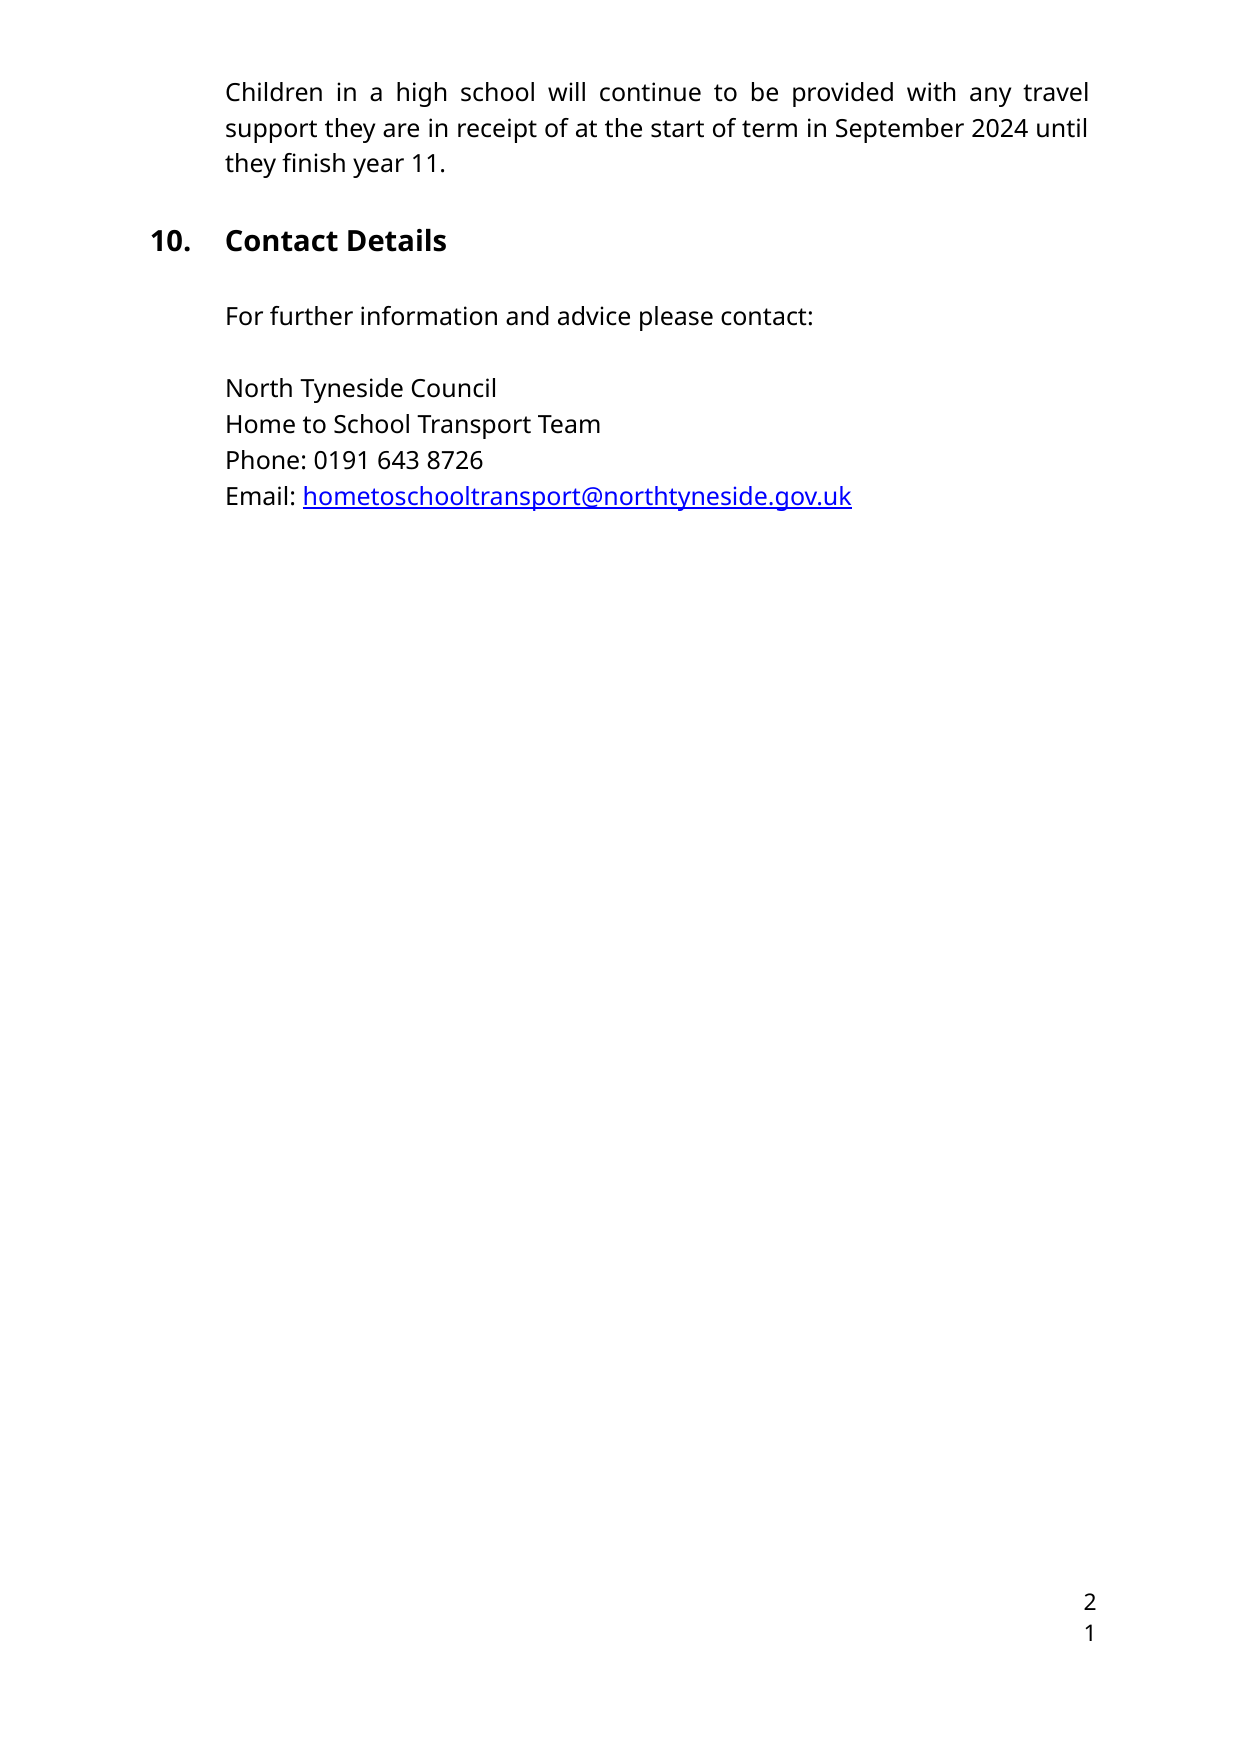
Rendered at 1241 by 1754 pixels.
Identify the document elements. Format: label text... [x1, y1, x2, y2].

subtitle 10. Contact Details [149, 220, 1090, 260]
text Children in a high school will continue to be provided with any travel support they are in receipt of at the start of term in September 2024 until they finish year 11. [225, 75, 1090, 180]
text Phone: 0191 643 8726 [149, 442, 1090, 477]
text Home to School Transport Team [149, 407, 1090, 441]
text Email: hometoschooltransport@northtyneside.gov.uk [149, 478, 1090, 512]
text For further information and advice please contact: [149, 299, 1090, 333]
text North Tyneside Council [149, 371, 1090, 405]
